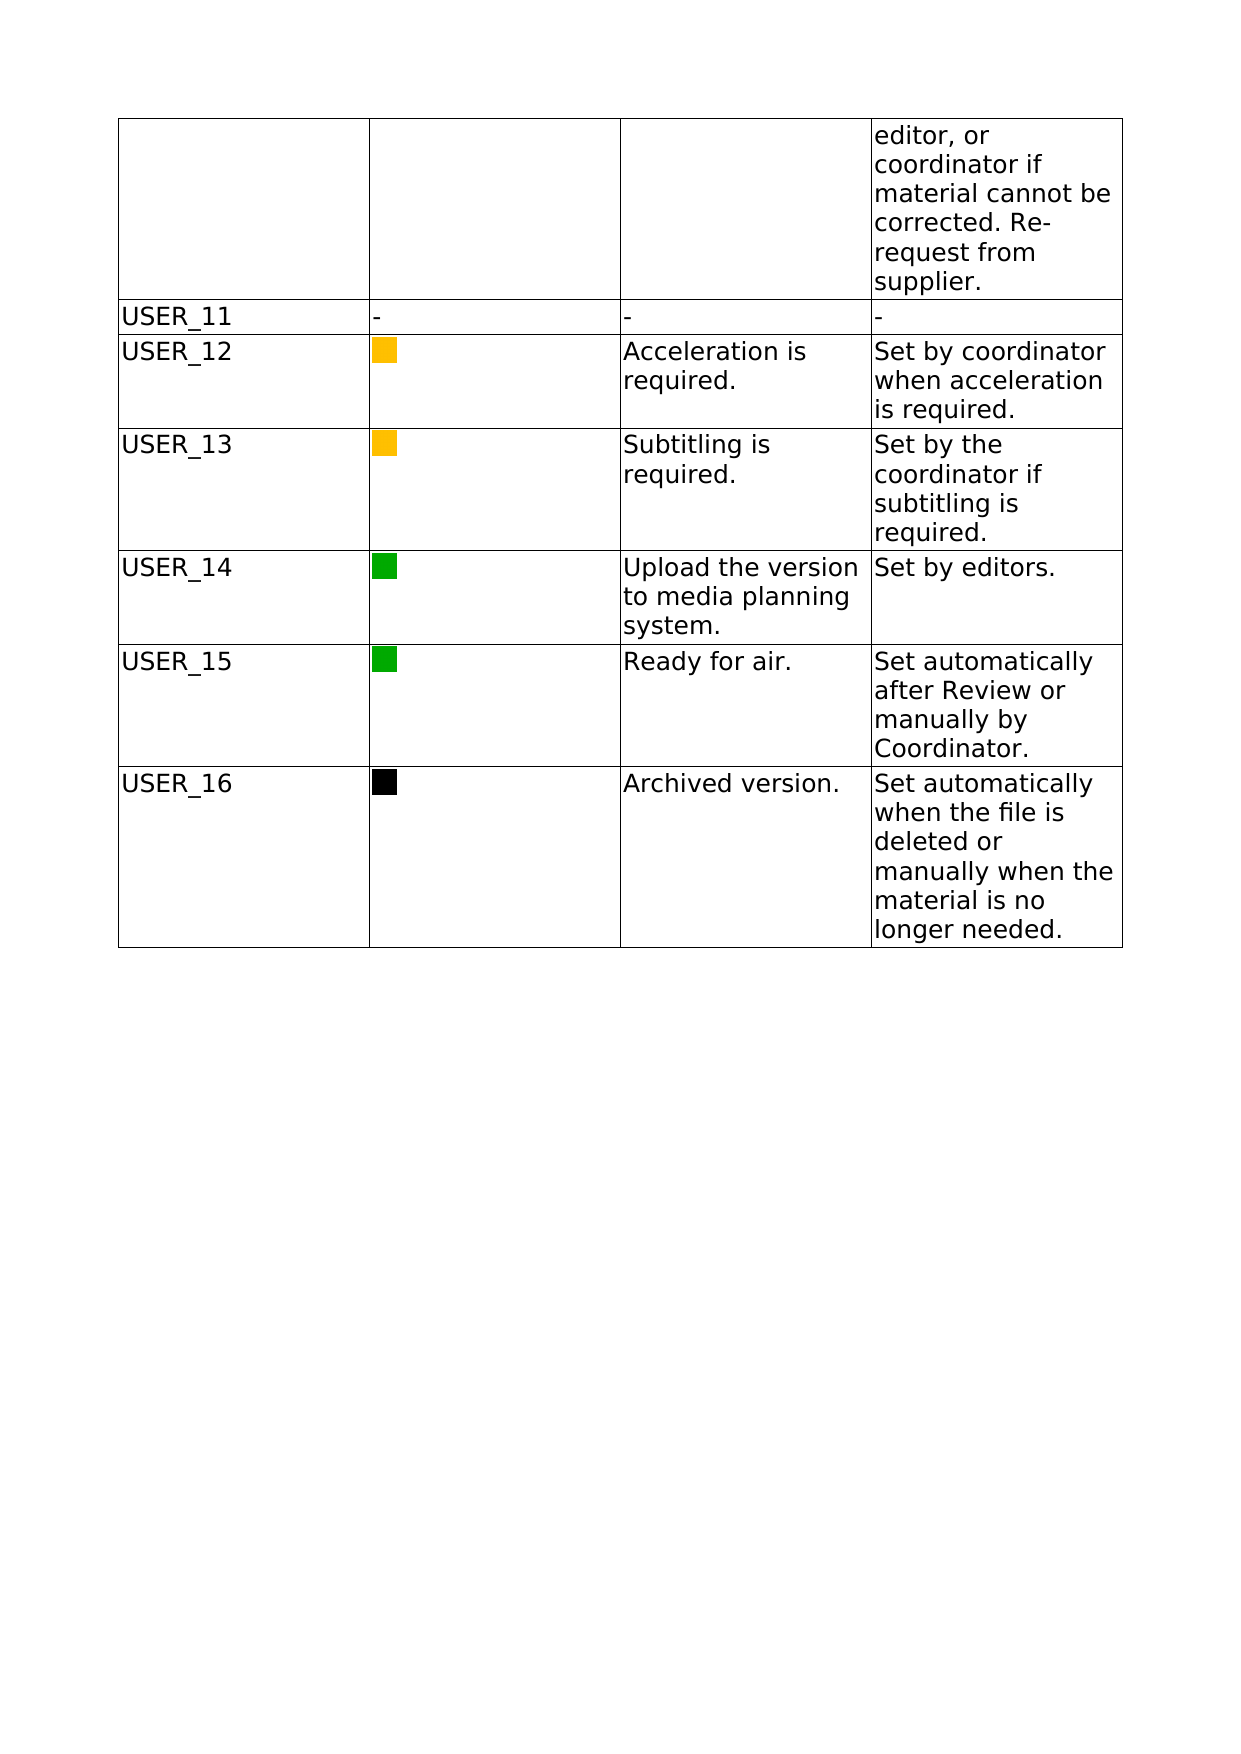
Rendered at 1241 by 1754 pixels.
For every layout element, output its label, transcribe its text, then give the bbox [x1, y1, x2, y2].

table_cell editor, or coordinator if material cannot be corrected. Re-request from supplier. [872, 119, 1122, 299]
table_cell [370, 429, 620, 550]
picture [372, 553, 397, 579]
picture [372, 769, 397, 795]
table_cell [370, 119, 620, 299]
table_cell [119, 119, 369, 299]
table_cell - [621, 300, 871, 334]
table_cell Set automatically after Review or manually by Coordinator. [872, 645, 1122, 766]
picture [372, 430, 397, 456]
picture [372, 337, 397, 363]
table_cell Subtitling is required. [621, 429, 871, 550]
picture [372, 646, 397, 672]
table_cell - [872, 300, 1122, 334]
table_cell Set by editors. [872, 551, 1122, 644]
table_cell [370, 767, 620, 947]
table_cell Archived version. [621, 767, 871, 947]
table_cell Acceleration is required. [621, 335, 871, 428]
table_cell [370, 335, 620, 428]
table_cell USER_13 [119, 429, 369, 550]
table_cell Upload the version to media planning system. [621, 551, 871, 644]
table_cell USER_16 [119, 767, 369, 947]
table_cell Set automatically when the file is deleted or manually when the material is no longer needed. [872, 767, 1122, 947]
table_cell USER_15 [119, 645, 369, 766]
table_cell USER_12 [119, 335, 369, 428]
table_cell USER_11 [119, 300, 369, 334]
table_cell USER_14 [119, 551, 369, 644]
table_cell Set by the coordinator if subtitling is required. [872, 429, 1122, 550]
table_cell - [370, 300, 620, 334]
table_cell [621, 119, 871, 299]
table_cell Set by coordinator when acceleration is required. [872, 335, 1122, 428]
table_cell Ready for air. [621, 645, 871, 766]
table_cell [370, 645, 620, 766]
table_cell [370, 551, 620, 644]
